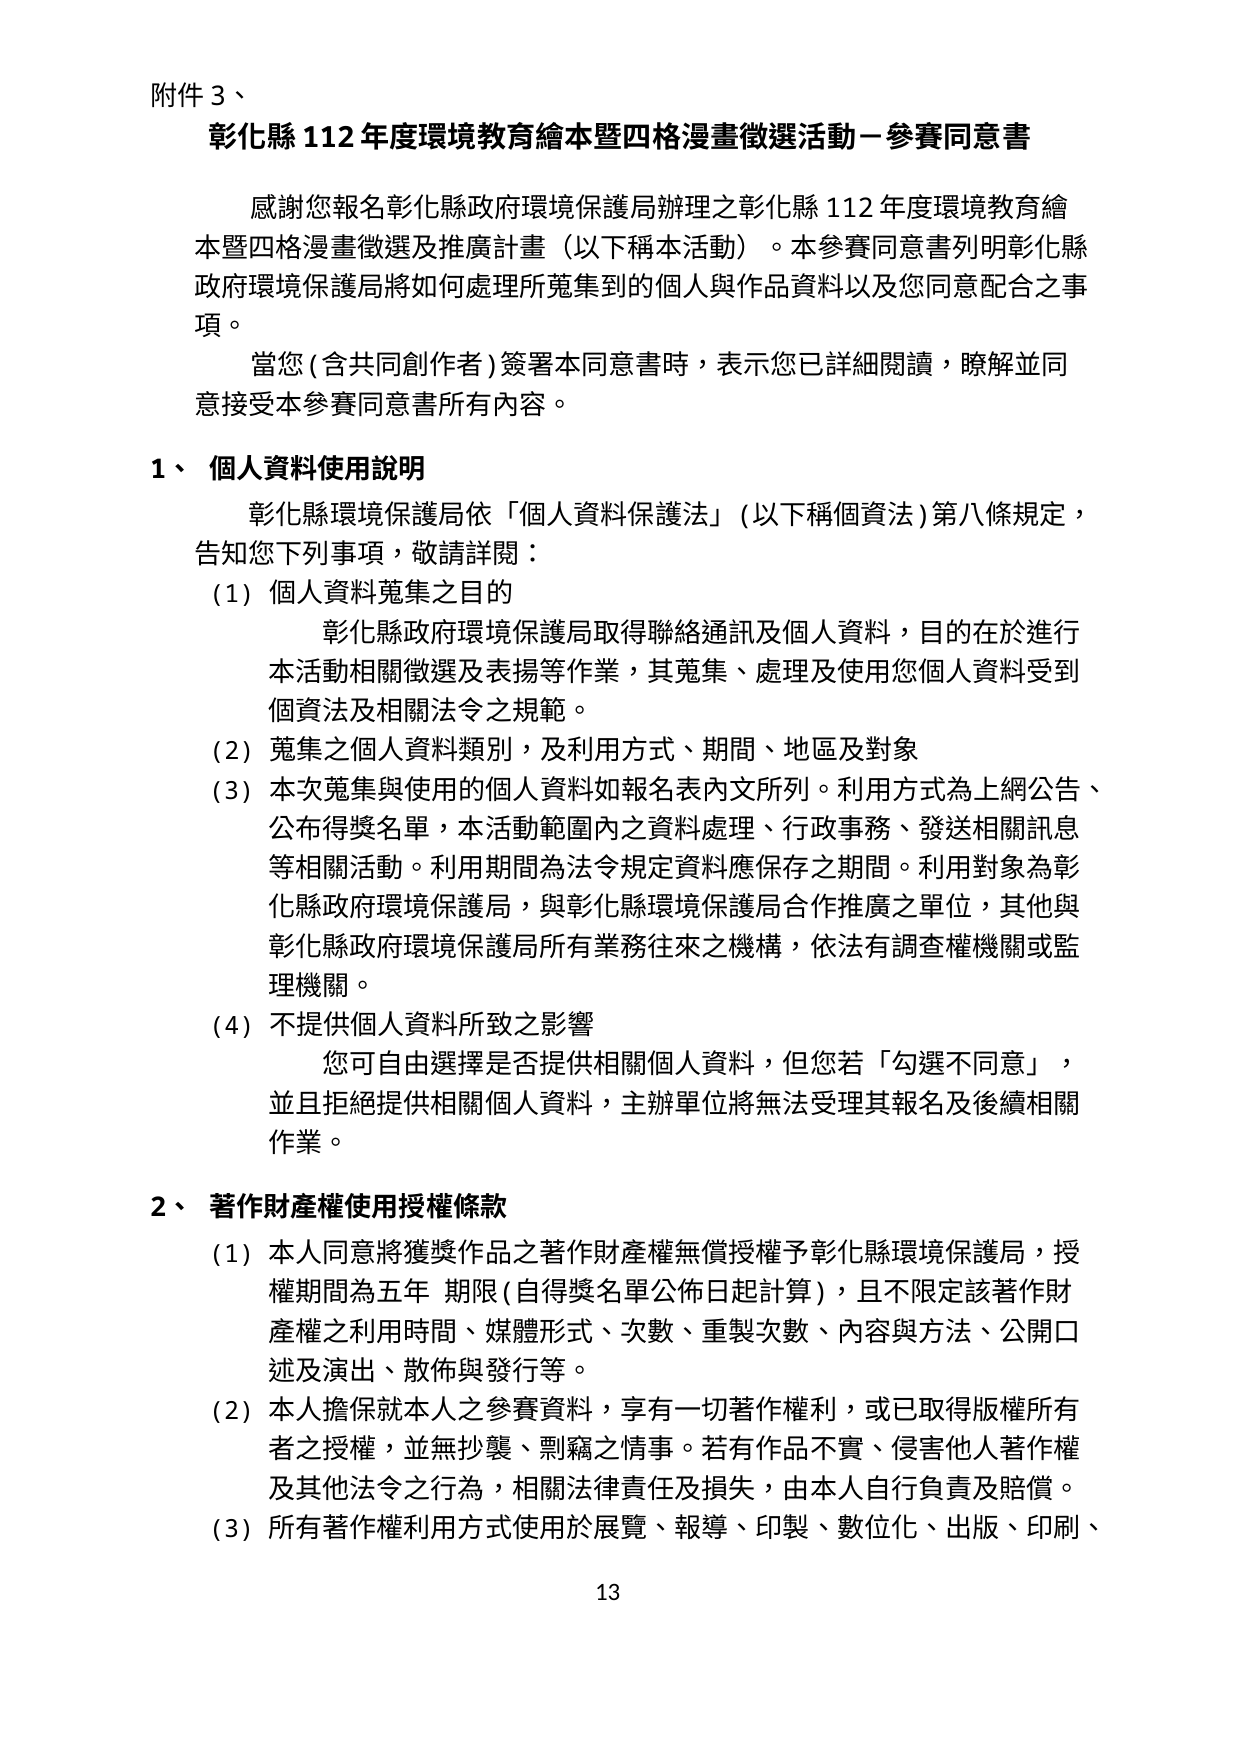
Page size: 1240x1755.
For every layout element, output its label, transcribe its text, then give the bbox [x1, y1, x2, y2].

list 所有著作權利用方式使用於展覽、報導、印製、數位化、出版、印刷、研究、推廣、宣傳、公開展示、文宣廣告等相關用途。本人保證未侵害第三人之相關著作權，如發生侵權糾紛，本人願負一切法律責任。 [209, 1506, 1089, 1545]
list 本人擔保就本人之參賽資料，享有一切著作權利，或已取得版權所有者之授權，並無抄襲、剽竊之情事。若有作品不實、侵害他人著作權及其他法令之行為，相關法律責任及損失，由本人自行負責及賠償。 [209, 1388, 1089, 1506]
list 個人資料蒐集之目的 [209, 571, 1089, 611]
list 個人資料使用說明 [150, 447, 1089, 486]
list 著作財產權使用授權條款 [150, 1185, 1089, 1225]
text 彰化縣環境保護局依「個人資料保護法」(以下稱個資法)第八條規定，告知您下列事項，敬請詳閱： [194, 493, 1089, 571]
text 附件3、 [150, 74, 1089, 113]
text 感謝您報名彰化縣政府環境保護局辦理之彰化縣112年度環境教育繪本暨四格漫畫徵選及推廣計畫（以下稱本活動）。本參賽同意書列明彰化縣政府環境保護局將如何處理所蒐集到的個人與作品資料以及您同意配合之事項。 [194, 186, 1089, 343]
list 本人同意將獲獎作品之著作財產權無償授權予彰化縣環境保護局，授權期間為五年 期限(自得獎名單公佈日起計算)，且不限定該著作財產權之利用時間、媒體形式、次數、重製次數、內容與方法、公開口述及演出、散佈與發行等。 [209, 1231, 1089, 1388]
text 彰化縣112年度環境教育繪本暨四格漫畫徵選活動－參賽同意書 [150, 113, 1089, 156]
text 您可自由選擇是否提供相關個人資料，但您若「勾選不同意」，並且拒絕提供相關個人資料，主辦單位將無法受理其報名及後續相關作業。 [268, 1042, 1089, 1160]
list 蒐集之個人資料類別，及利用方式、期間、地區及對象 [209, 728, 1089, 768]
list 本次蒐集與使用的個人資料如報名表內文所列。利用方式為上網公告、公布得獎名單，本活動範圍內之資料處理、行政事務、發送相關訊息等相關活動。利用期間為法令規定資料應保存之期間。利用對象為彰化縣政府環境保護局，與彰化縣環境保護局合作推廣之單位，其他與彰化縣政府環境保護局所有業務往來之機構，依法有調查權機關或監理機關。 [209, 768, 1089, 1003]
text 彰化縣政府環境保護局取得聯絡通訊及個人資料，目的在於進行本活動相關徵選及表揚等作業，其蒐集、處理及使用您個人資料受到個資法及相關法令之規範。 [268, 611, 1089, 728]
text 當您(含共同創作者)簽署本同意書時，表示您已詳細閱讀，瞭解並同意接受本參賽同意書所有內容。 [194, 343, 1089, 422]
list 不提供個人資料所致之影響 [209, 1003, 1089, 1042]
